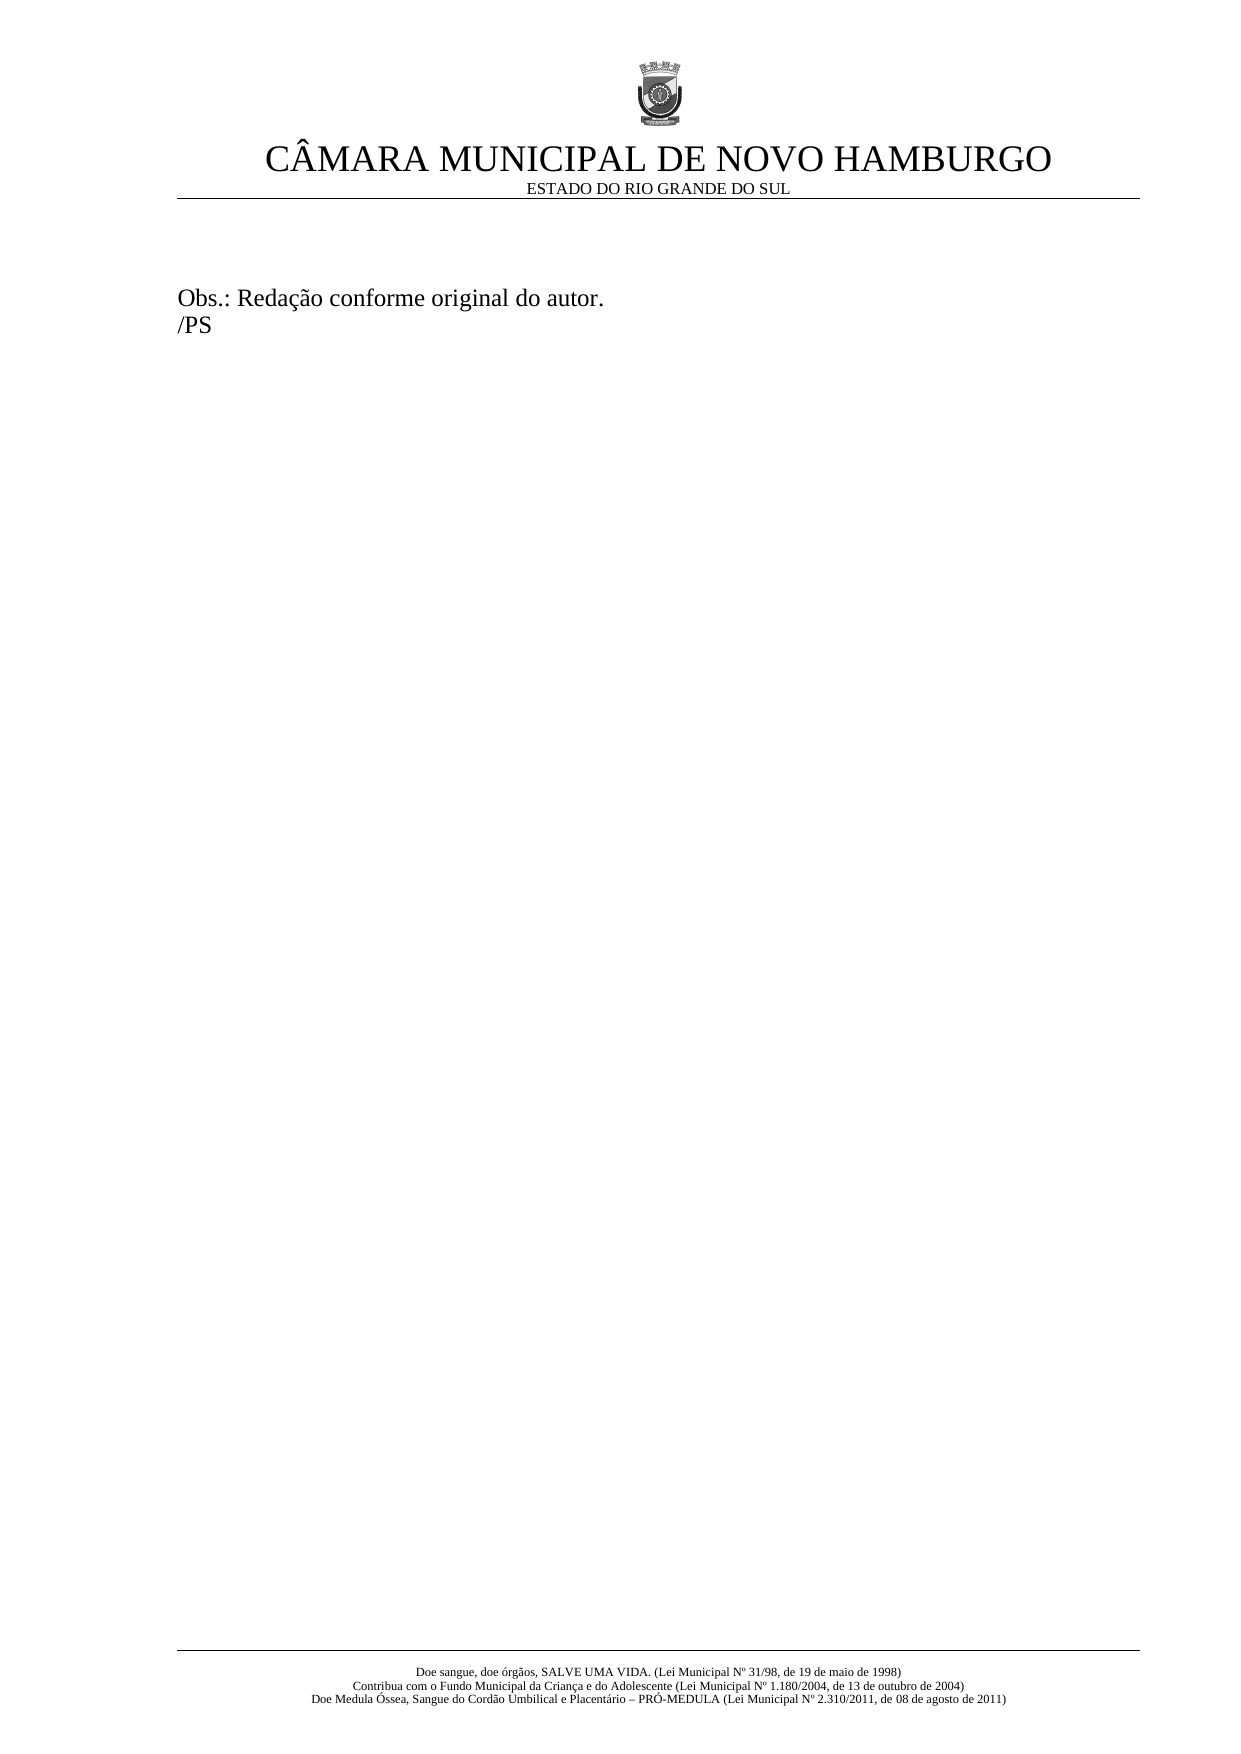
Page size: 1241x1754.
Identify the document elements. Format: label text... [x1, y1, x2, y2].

text /PS [177, 311, 1140, 339]
text Obs.: Redação conforme original do autor. [177, 284, 1140, 311]
